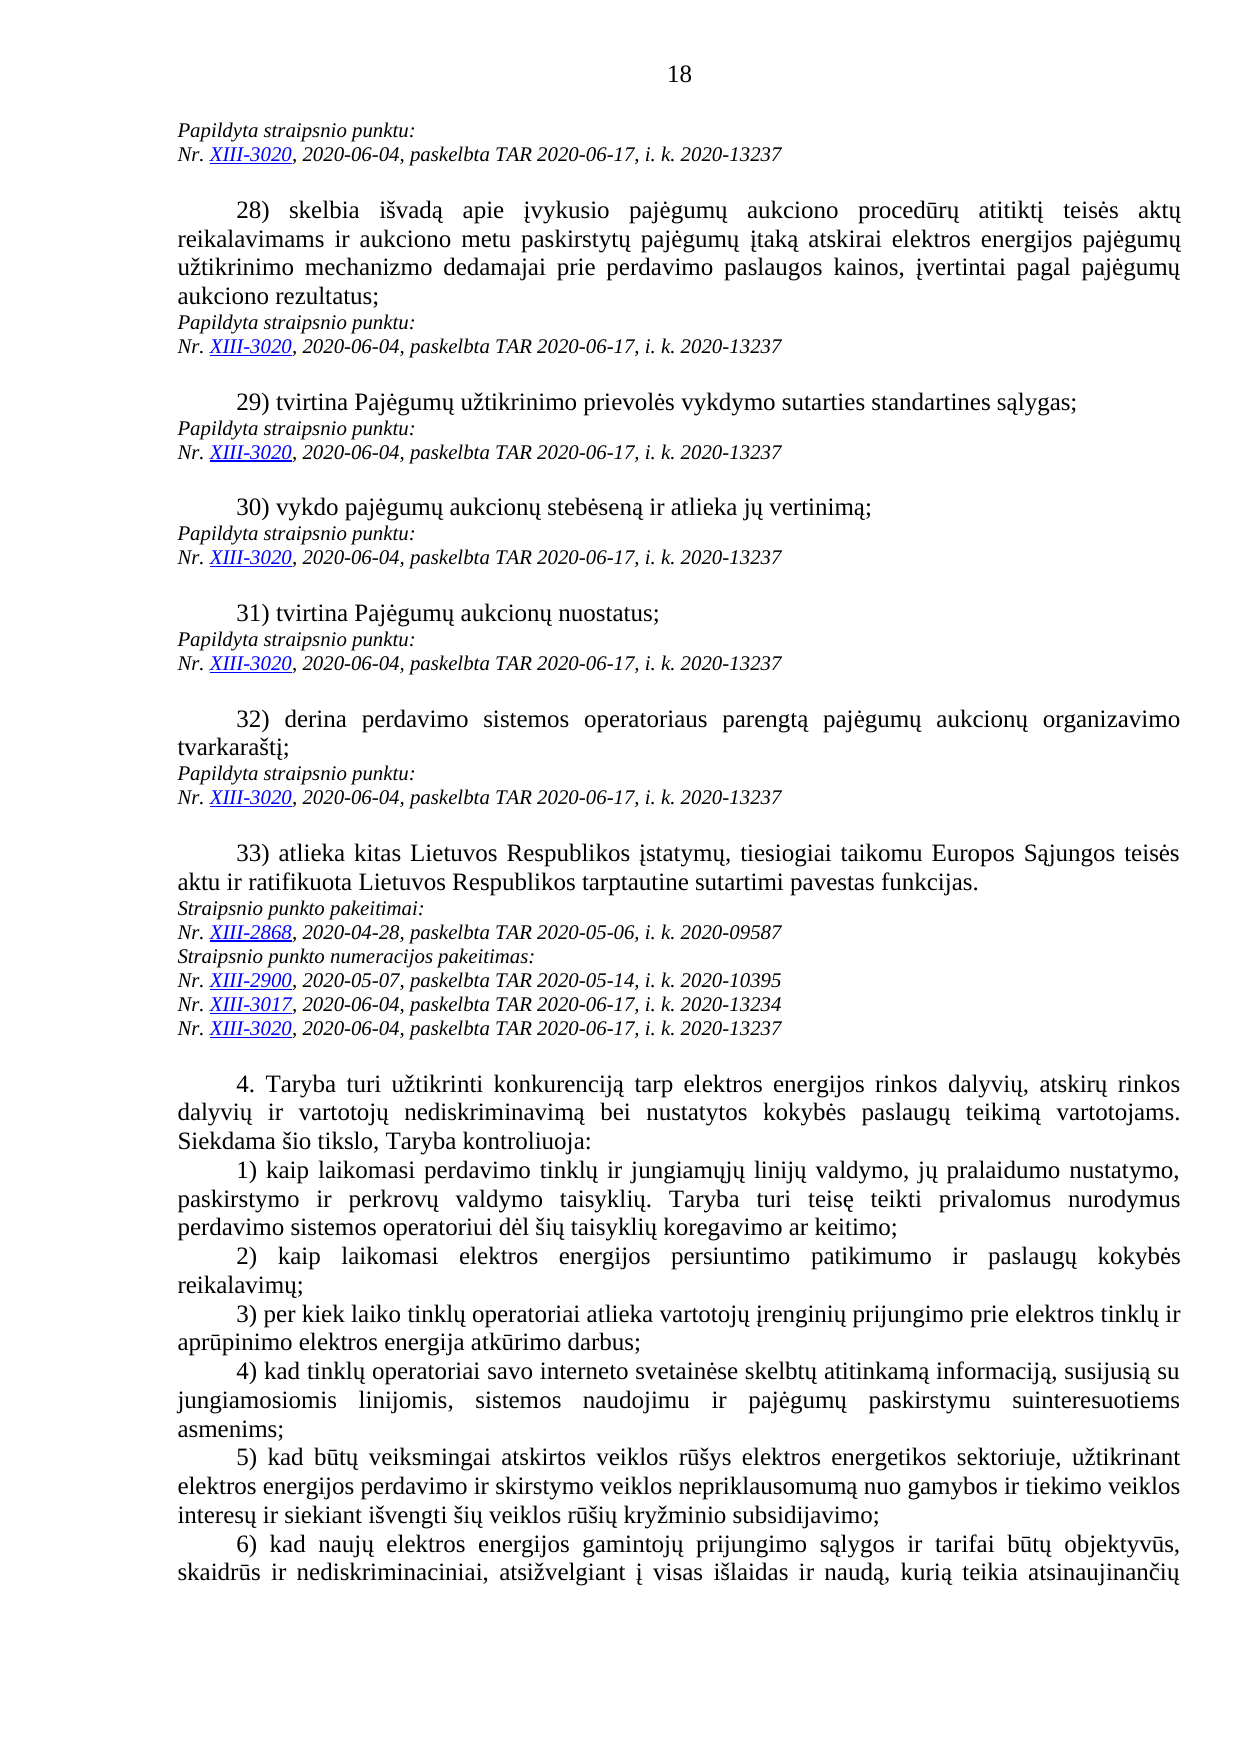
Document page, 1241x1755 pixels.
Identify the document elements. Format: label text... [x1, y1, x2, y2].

text Straipsnio punkto numeracijos pakeitimas: [177, 944, 1181, 968]
text Nr. XIII-3020, 2020-06-04, paskelbta TAR 2020-06-17, i. k. 2020-13237 [177, 440, 1181, 464]
text 5) kad būtų veiksmingai atskirtos veiklos rūšys elektros energetikos sektoriuje, užtikrinant elektros energijos perdavimo ir skirstymo veiklos nepriklausomumą nuo gamybos ir tiekimo veiklos interesų ir siekiant išvengti šių veiklos rūšių kryžminio subsidijavimo; [177, 1442, 1181, 1529]
text Papildyta straipsnio punktu: [177, 416, 1181, 440]
text 3) per kiek laiko tinklų operatoriai atlieka vartotojų įrenginių prijungimo prie elektros tinklų ir aprūpinimo elektros energija atkūrimo darbus; [177, 1299, 1181, 1356]
text 4) kad tinklų operatoriai savo interneto svetainėse skelbtų atitinkamą informaciją, susijusią su jungiamosiomis linijomis, sistemos naudojimu ir pajėgumų paskirstymu suinteresuotiems asmenims; [177, 1356, 1181, 1442]
text 29) tvirtina Pajėgumų užtikrinimo prievolės vykdymo sutarties standartines sąlygas; [177, 387, 1181, 416]
text Papildyta straipsnio punktu: [177, 310, 1181, 334]
text Papildyta straipsnio punktu: [177, 118, 1181, 142]
text 6) kad naujų elektros energijos gamintojų prijungimo sąlygos ir tarifai būtų objektyvūs, skaidrūs ir nediskriminaciniai, atsižvelgiant į visas išlaidas ir naudą, kurią teikia atsinaujinančių [177, 1529, 1181, 1586]
text 1) kaip laikomasi perdavimo tinklų ir jungiamųjų linijų valdymo, jų pralaidumo nustatymo, paskirstymo ir perkrovų valdymo taisyklių. Taryba turi teisę teikti privalomus nurodymus perdavimo sistemos operatoriui dėl šių taisyklių koregavimo ar keitimo; [177, 1155, 1181, 1241]
text Straipsnio punkto pakeitimai: [177, 896, 1181, 920]
text Papildyta straipsnio punktu: [177, 521, 1181, 545]
text 2) kaip laikomasi elektros energijos persiuntimo patikimumo ir paslaugų kokybės reikalavimų; [177, 1241, 1181, 1299]
text Papildyta straipsnio punktu: [177, 627, 1181, 651]
text Nr. XIII-3020, 2020-06-04, paskelbta TAR 2020-06-17, i. k. 2020-13237 [177, 142, 1181, 166]
text 4. Taryba turi užtikrinti konkurenciją tarp elektros energijos rinkos dalyvių, atskirų rinkos dalyvių ir vartotojų nediskriminavimą bei nustatytos kokybės paslaugų teikimą vartotojams. Siekdama šio tikslo, Taryba kontroliuoja: [177, 1069, 1181, 1155]
text 32) derina perdavimo sistemos operatoriaus parengtą pajėgumų aukcionų organizavimo tvarkaraštį; [177, 704, 1181, 761]
text Nr. XIII-3020, 2020-06-04, paskelbta TAR 2020-06-17, i. k. 2020-13237 [177, 545, 1181, 569]
text Nr. XIII-3020, 2020-06-04, paskelbta TAR 2020-06-17, i. k. 2020-13237 [177, 651, 1181, 675]
text Nr. XIII-3020, 2020-06-04, paskelbta TAR 2020-06-17, i. k. 2020-13237 [177, 785, 1181, 809]
text Nr. XIII-3017, 2020-06-04, paskelbta TAR 2020-06-17, i. k. 2020-13234 [177, 992, 1181, 1016]
text 30) vykdo pajėgumų aukcionų stebėseną ir atlieka jų vertinimą; [177, 492, 1181, 521]
text 31) tvirtina Pajėgumų aukcionų nuostatus; [177, 598, 1181, 627]
text Nr. XIII-2900, 2020-05-07, paskelbta TAR 2020-05-14, i. k. 2020-10395 [177, 968, 1181, 992]
text 28) skelbia išvadą apie įvykusio pajėgumų aukciono procedūrų atitiktį teisės aktų reikalavimams ir aukciono metu paskirstytų pajėgumų įtaką atskirai elektros energijos pajėgumų užtikrinimo mechanizmo dedamajai prie perdavimo paslaugos kainos, įvertintai pagal pajėgumų aukciono rezultatus; [177, 195, 1181, 310]
text 33) atlieka kitas Lietuvos Respublikos įstatymų, tiesiogiai taikomu Europos Sąjungos teisės aktu ir ratifikuota Lietuvos Respublikos tarptautine sutartimi pavestas funkcijas. [177, 838, 1181, 896]
text Nr. XIII-3020, 2020-06-04, paskelbta TAR 2020-06-17, i. k. 2020-13237 [177, 334, 1181, 358]
text Nr. XIII-2868, 2020-04-28, paskelbta TAR 2020-05-06, i. k. 2020-09587 [177, 920, 1181, 944]
text Papildyta straipsnio punktu: [177, 761, 1181, 785]
text Nr. XIII-3020, 2020-06-04, paskelbta TAR 2020-06-17, i. k. 2020-13237 [177, 1016, 1181, 1040]
